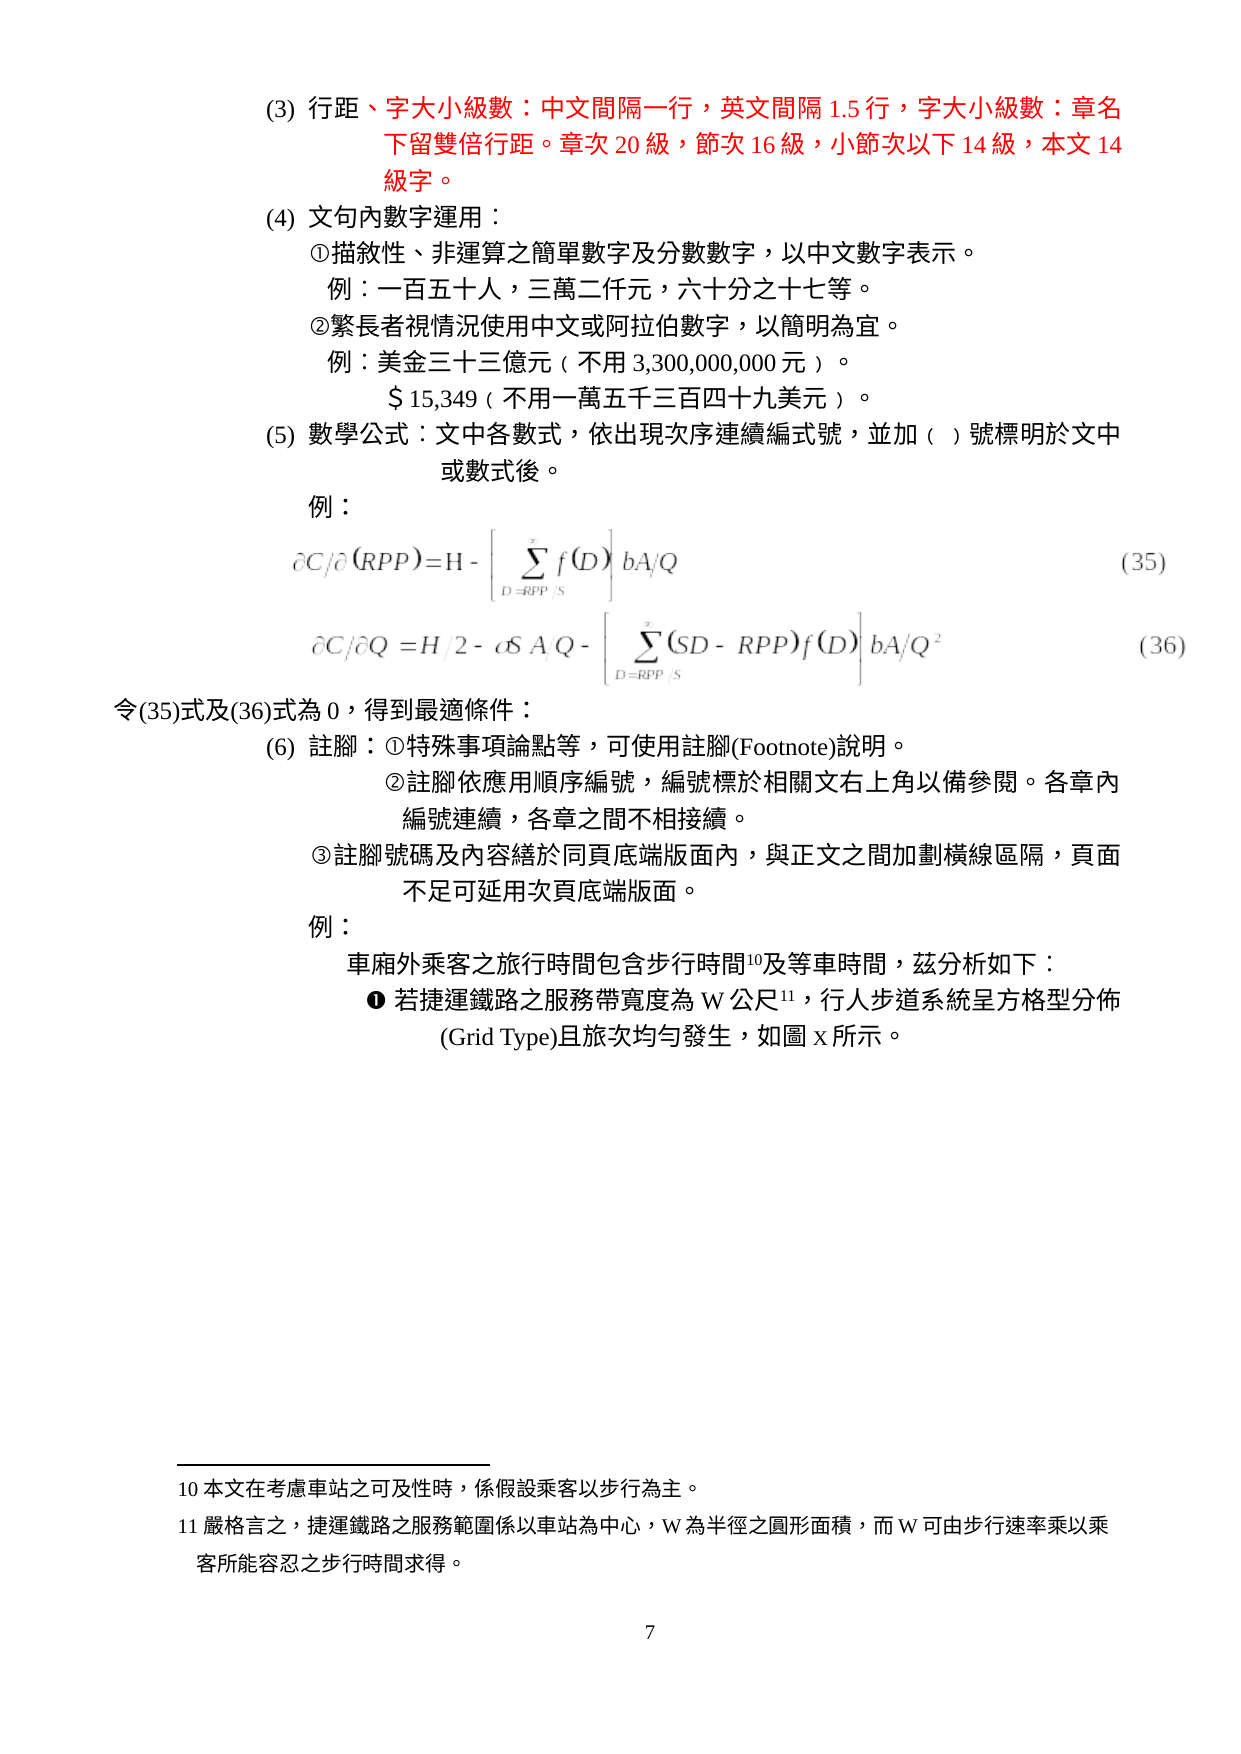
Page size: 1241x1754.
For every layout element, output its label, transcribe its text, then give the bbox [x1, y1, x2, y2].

list 描敘性、非運算之簡單數字及分數數字，以中文數字表示。 [308, 234, 1122, 270]
list 註腳依應用順序編號，編號標於相關文右上角以備參閱。各章內編號連續，各章之間不相接續。 [383, 763, 1122, 835]
list 註腳：特殊事項論點等，可使用註腳(Footnote)說明。 [266, 727, 1122, 763]
list 註腳號碼及內容繕於同頁底端版面內，與正文之間加劃橫線區隔，頁面不足可延用次頁底端版面。 [310, 835, 1122, 908]
list 例︰美金三十三億元﹙不用3,300,000,000元﹚。 [327, 342, 1122, 379]
list 例︰一百五十人，三萬二仟元，六十分之十七等。 [308, 270, 1122, 306]
list 數學公式︰文中各數式，依出現次序連續編式號，並加﹙﹚號標明於文中或數式後。 [266, 415, 1122, 487]
list 嚴格言之，捷運鐵路之服務範圍係以車站為中心，W為半徑之圓形面積，而W可由步行速率乘以乘客所能容忍之步行時間求得。 [177, 1502, 1122, 1577]
list  若捷運鐵路之服務帶寬度為W公尺，行人步道系統呈方格型分佈(Grid Type)且旅次均勻發生，如圖X所示。 [365, 980, 1122, 1053]
list 車廂外乘客之旅行時間包含步行時間及等車時間，茲分析如下︰ [327, 944, 1122, 980]
list 例： [308, 908, 1122, 944]
list 本文在考慮車站之可及性時，係假設乘客以步行為主。 [177, 1465, 1122, 1502]
list 繁長者視情況使用中文或阿拉伯數字，以簡明為宜。 [308, 306, 1122, 342]
list 令(35)式及(36)式為0，得到最適條件： [113, 690, 1122, 727]
list ＄15,349﹙不用一萬五千三百四十九美元﹚。 [383, 379, 1122, 415]
list 行距、字大小級數：中文間隔一行，英文間隔1.5行，字大小級數：章名下留雙倍行距。章次20級，節次16級，小節次以下14級，本文14級字。 [266, 89, 1122, 197]
list 例： [308, 487, 1122, 524]
list 文句內數字運用︰ [266, 197, 1122, 234]
